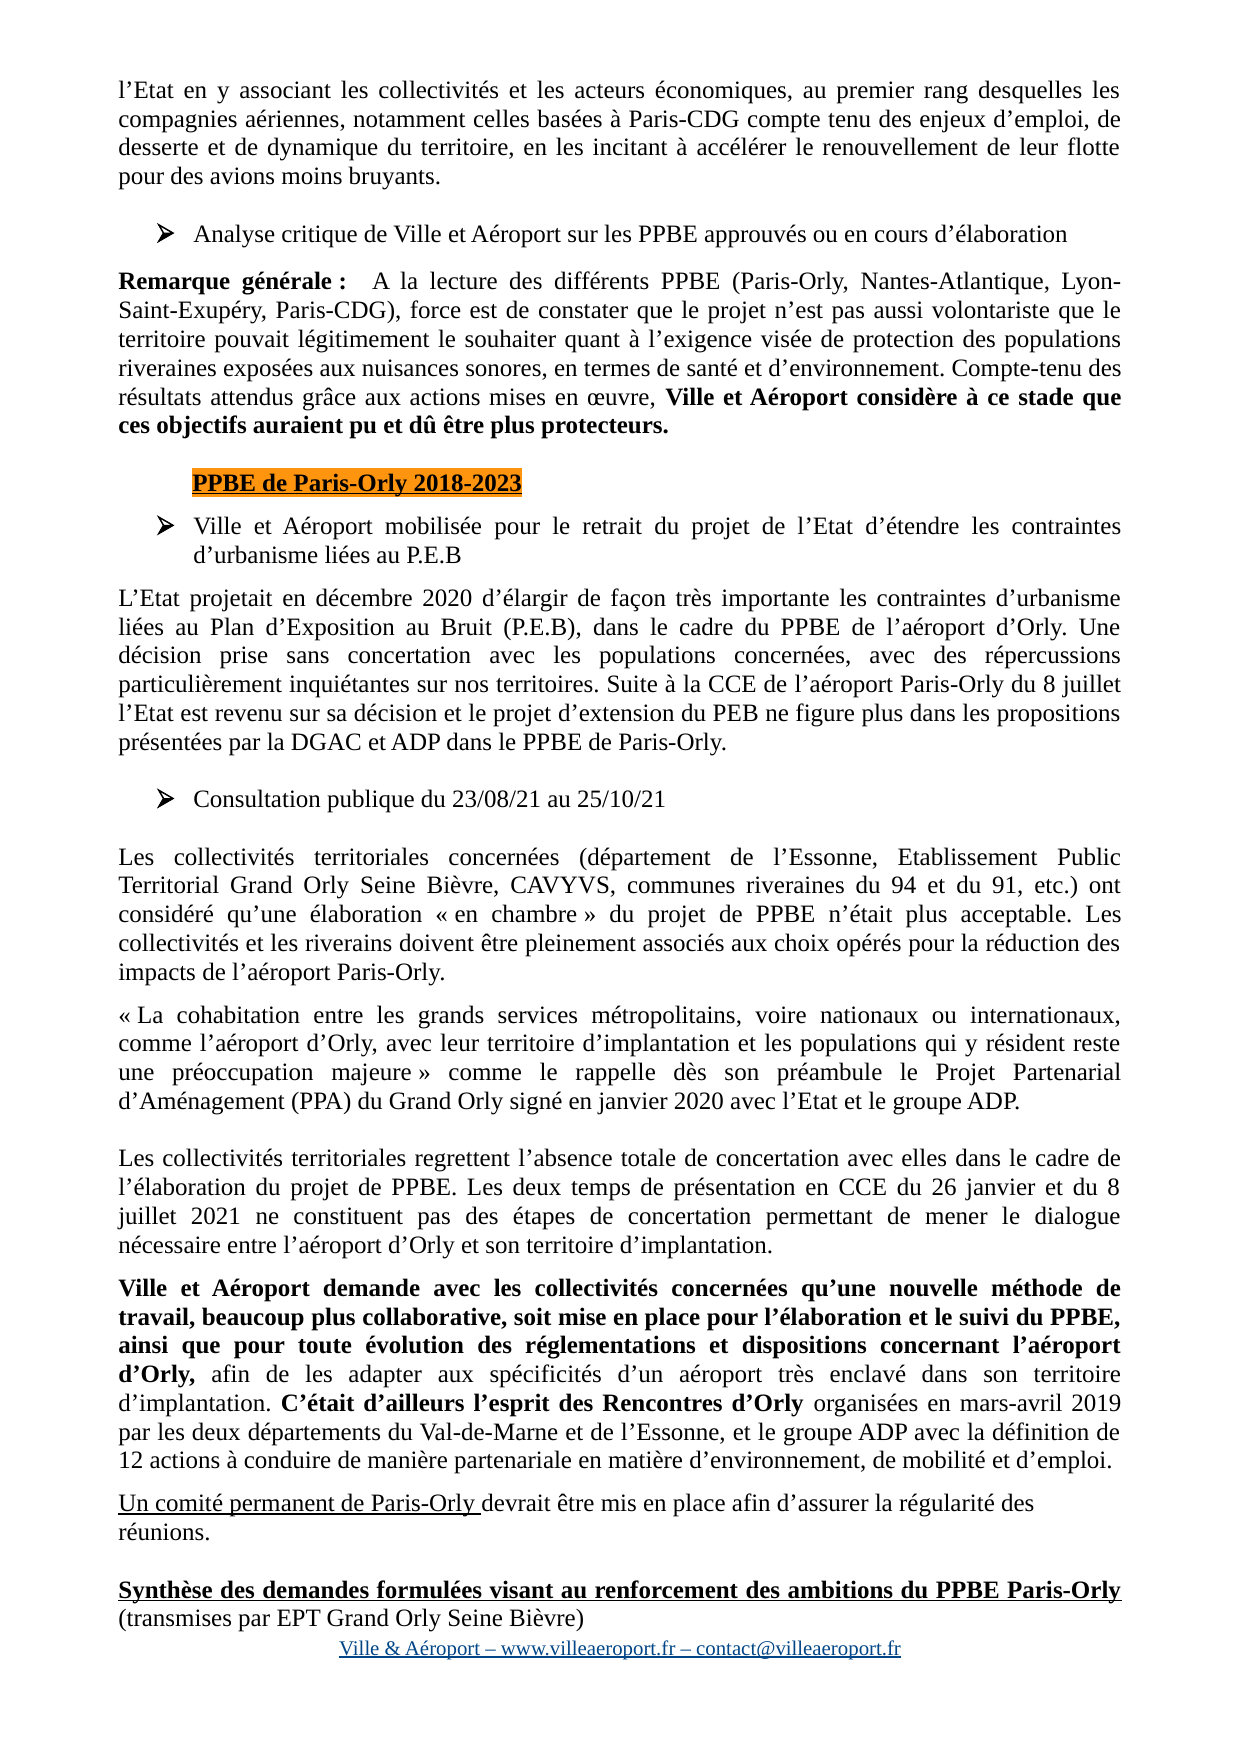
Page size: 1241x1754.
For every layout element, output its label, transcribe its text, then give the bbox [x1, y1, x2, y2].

text (transmises par EPT Grand Orly Seine Bièvre) [118, 1601, 1122, 1632]
text L’Etat projetait en décembre 2020 d’élargir de façon très importante les contraintes d’urbanisme liées au Plan d’Exposition au Bruit (P.E.B), dans le cadre du PPBE de l’aéroport d’Orly. Une décision prise sans concertation avec les populations concernées, avec des répercussions particulièrement inquiétantes sur nos territoires. Suite à la CCE de l’aéroport Paris-Orly du 8 juillet l’Etat est revenu sur sa décision et le projet d’extension du PEB ne figure plus dans les propositions présentées par la DGAC et ADP dans le PPBE de Paris-Orly. [118, 583, 1122, 755]
text Un comité permanent de Paris-Orly devrait être mis en place afin d’assurer la régularité des réunions. [118, 1488, 1122, 1546]
list Consultation publique du 23/08/21 au 25/10/21 [156, 784, 1122, 813]
text Remarque générale : A la lecture des différents PPBE (Paris-Orly, Nantes-Atlantique, Lyon-Saint-Exupéry, Paris-CDG), force est de constater que le projet n’est pas aussi volontariste que le territoire pouvait légitimement le souhaiter quant à l’exigence visée de protection des populations riveraines exposées aux nuisances sonores, en termes de santé et d’environnement. Compte-tenu des résultats attendus grâce aux actions mises en œuvre, Ville et Aéroport considère à ce stade que ces objectifs auraient pu et dû être plus protecteurs. [118, 262, 1122, 439]
text l’Etat en y associant les collectivités et les acteurs économiques, au premier rang desquelles les compagnies aériennes, notamment celles basées à Paris-CDG compte tenu des enjeux d’emploi, de desserte et de dynamique du territoire, en les incitant à accélérer le renouvellement de leur flotte pour des avions moins bruyants. [118, 75, 1122, 190]
text Les collectivités territoriales concernées (département de l’Essonne, Etablissement Public Territorial Grand Orly Seine Bièvre, CAVYVS, communes riveraines du 94 et du 91, etc.) ont considéré qu’une élaboration « en chambre » du projet de PPBE n’était plus acceptable. Les collectivités et les riverains doivent être pleinement associés aux choix opérés pour la réduction des impacts de l’aéroport Paris-Orly. [118, 842, 1122, 985]
text Synthèse des demandes formulées visant au renforcement des ambitions du PPBE Paris-Orly [118, 1575, 1122, 1600]
list Analyse critique de Ville et Aéroport sur les PPBE approuvés ou en cours d’élaboration [156, 219, 1122, 247]
text PPBE de Paris-Orly 2018-2023 [192, 468, 1122, 497]
list Ville et Aéroport mobilisée pour le retrait du projet de l’Etat d’étendre les contraintes d’urbanisme liées au P.E.B [156, 511, 1122, 568]
text « La cohabitation entre les grands services métropolitains, voire nationaux ou internationaux, comme l’aéroport d’Orly, avec leur territoire d’implantation et les populations qui y résident reste une préoccupation majeure » comme le rappelle dès son préambule le Projet Partenarial d’Aménagement (PPA) du Grand Orly signé en janvier 2020 avec l’Etat et le groupe ADP. [118, 1000, 1122, 1115]
text Ville et Aéroport demande avec les collectivités concernées qu’une nouvelle méthode de travail, beaucoup plus collaborative, soit mise en place pour l’élaboration et le suivi du PPBE, ainsi que pour toute évolution des réglementations et dispositions concernant l’aéroport d’Orly, afin de les adapter aux spécificités d’un aéroport très enclavé dans son territoire d’implantation. C’était d’ailleurs l’esprit des Rencontres d’Orly organisées en mars-avril 2019 par les deux départements du Val-de-Marne et de l’Essonne, et le groupe ADP avec la définition de 12 actions à conduire de manière partenariale en matière d’environnement, de mobilité et d’emploi. [118, 1273, 1122, 1474]
text Les collectivités territoriales regrettent l’absence totale de concertation avec elles dans le cadre de l’élaboration du projet de PPBE. Les deux temps de présentation en CCE du 26 janvier et du 8 juillet 2021 ne constituent pas des étapes de concertation permettant de mener le dialogue nécessaire entre l’aéroport d’Orly et son territoire d’implantation. [118, 1143, 1122, 1258]
